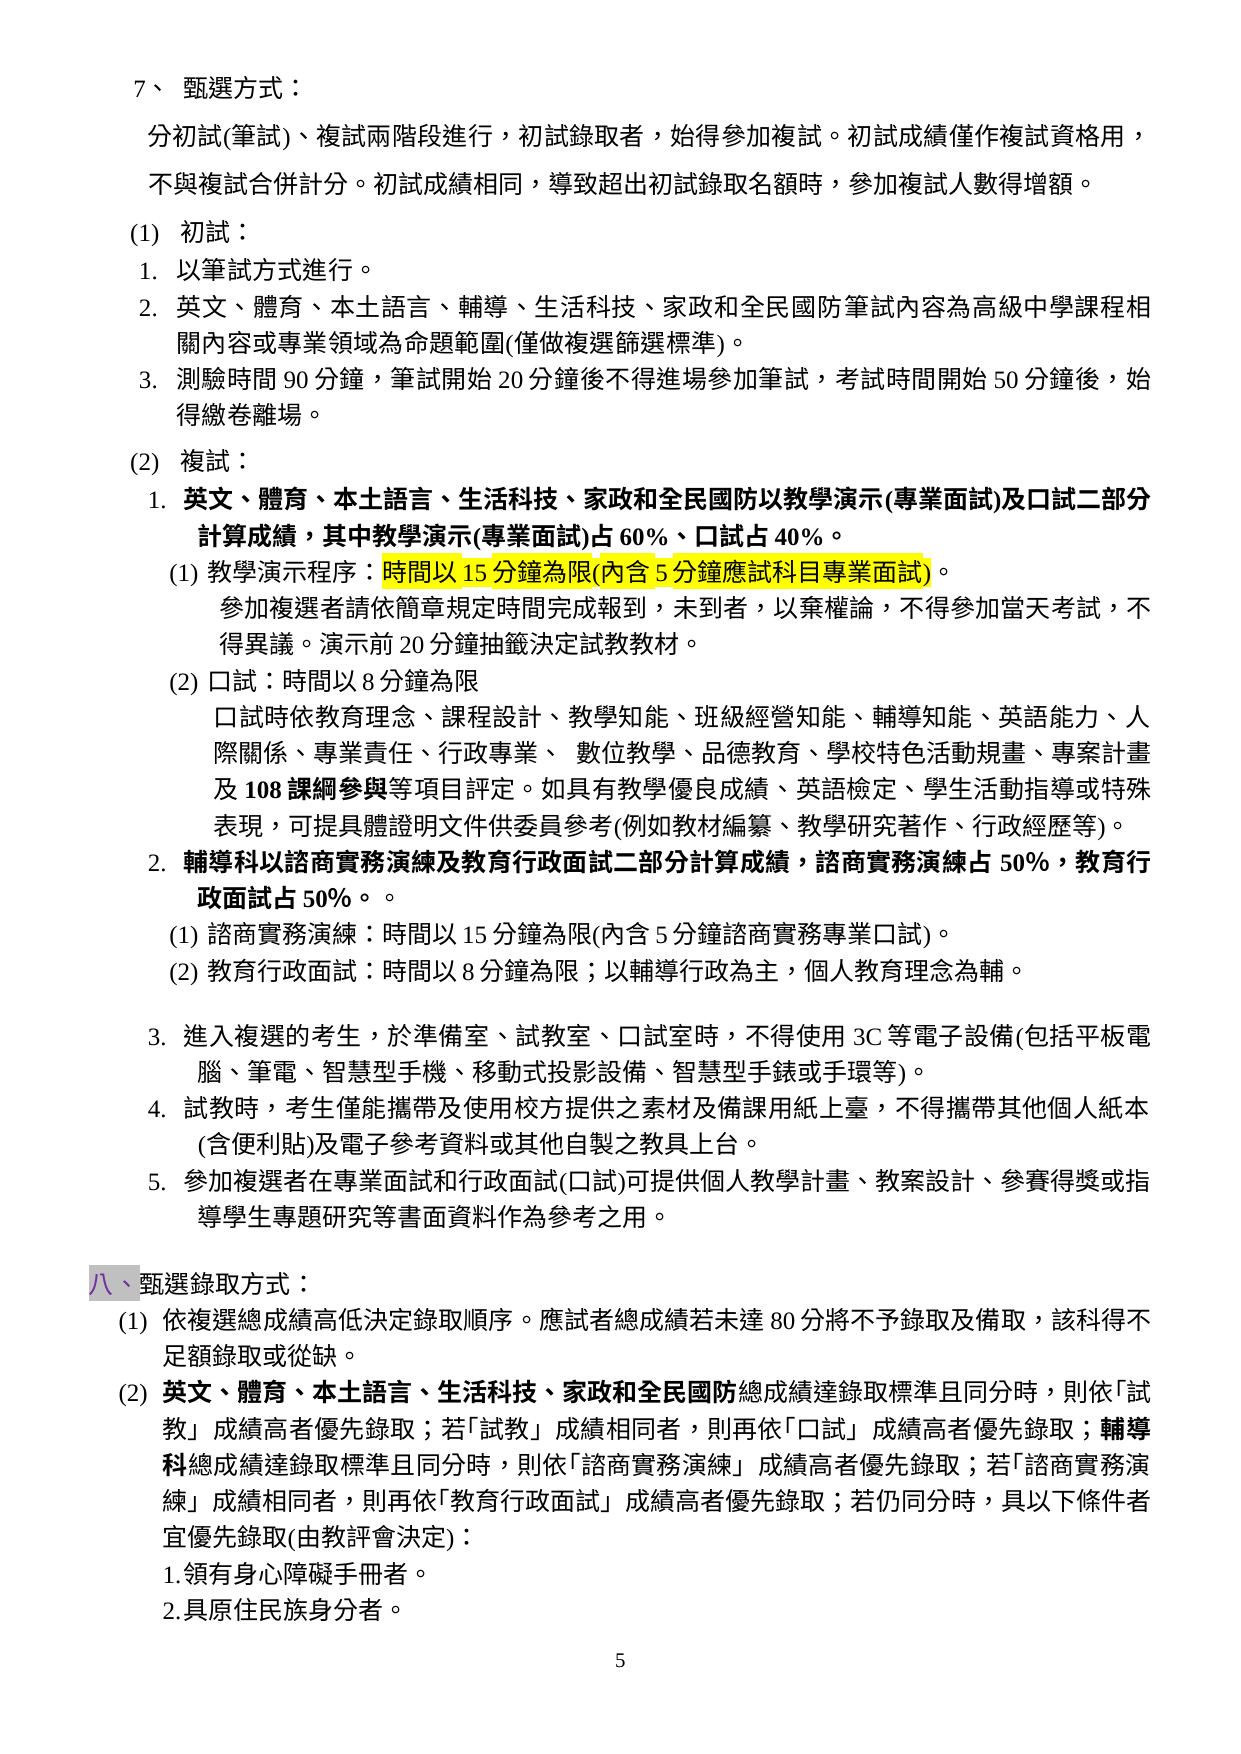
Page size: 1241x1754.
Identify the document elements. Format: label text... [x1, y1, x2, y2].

text 參加複選者請依簡章規定時間完成報到，未到者，以棄權論，不得參加當天考試，不得異議。演示前20分鐘抽籤決定試教教材。 [219, 589, 1152, 661]
list 複試： [130, 432, 1152, 480]
list 英文、體育、本土語言、生活科技、家政和全民國防以教學演示(專業面試)及口試二部分計算成績，其中教學演示(專業面試)占60%、口試占40%。 [148, 480, 1152, 552]
text 口試時依教育理念、課程設計、教學知能、班級經營知能、輔導知能、英語能力、人際關係、專業責任、行政專業、 數位教學、品德教育、學校特色活動規畫、專案計畫及108課綱參與等項目評定。如具有教學優良成績、英語檢定、學生活動指導或特殊表現，可提具體證明文件供委員參考(例如教材編纂、教學研究著作、行政經歷等)。 [214, 697, 1152, 842]
list 甄選方式： [133, 59, 1152, 107]
list 依複選總成績高低決定錄取順序。應試者總成績若未達80分將不予錄取及備取，該科得不足額錄取或從缺。 [118, 1300, 1152, 1373]
list 教學演示程序：時間以15分鐘為限(內含5分鐘應試科目專業面試)。 [169, 552, 1152, 589]
list 英文、體育、本土語言、生活科技、家政和全民國防總成績達錄取標準且同分時，則依｢試教」成績高者優先錄取；若｢試教」成績相同者，則再依｢口試」成績高者優先錄取；輔導科總成績達錄取標準且同分時，則依｢諮商實務演練」成績高者優先錄取；若｢諮商實務演練」成績相同者，則再依｢教育行政面試」成績高者優先錄取；若仍同分時，具以下條件者宜優先錄取(由教評會決定)： [118, 1373, 1152, 1554]
list 初試： [130, 203, 1152, 251]
list 教育行政面試：時間以8分鐘為限；以輔導行政為主，個人教育理念為輔。 [169, 951, 1152, 987]
list 試教時，考生僅能攜帶及使用校方提供之素材及備課用紙上臺，不得攜帶其他個人紙本(含便利貼)及電子參考資料或其他自製之教具上台。 [148, 1089, 1152, 1161]
list 諮商實務演練：時間以15分鐘為限(內含5分鐘諮商實務專業口試)。 [169, 915, 1152, 951]
list 英文、體育、本土語言、輔導、生活科技、家政和全民國防筆試內容為高級中學課程相關內容或專業領域為命題範圍(僅做複選篩選標準)。 [139, 287, 1152, 359]
list 參加複選者在專業面試和行政面試(口試)可提供個人教學計畫、教案設計、參賽得獎或指導學生專題研究等書面資料作為參考之用。 [148, 1161, 1152, 1234]
list 口試：時間以8分鐘為限 [169, 661, 1152, 697]
list 進入複選的考生，於準備室、試教室、口試室時，不得使用3C等電子設備(包括平板電腦、筆電、智慧型手機、移動式投影設備、智慧型手錶或手環等)。 [148, 1016, 1152, 1089]
list 測驗時間90分鐘，筆試開始20分鐘後不得進場參加筆試，考試時間開始50分鐘後，始得繳卷離場。 [139, 359, 1152, 432]
list 輔導科以諮商實務演練及教育行政面試二部分計算成績，諮商實務演練占50％，教育行政面試占50％。。 [148, 842, 1152, 915]
text 分初試(筆試)、複試兩階段進行，初試錄取者，始得參加複試。初試成績僅作複試資格用，不與複試合併計分。初試成績相同，導致超出初試錄取名額時，參加複試人數得增額。 [147, 107, 1152, 203]
list 領有身心障礙手冊者。 [162, 1554, 1152, 1590]
list 具原住民族身分者。 [162, 1590, 1152, 1627]
text 八、甄選錄取方式： [89, 1267, 1152, 1300]
list 以筆試方式進行。 [139, 251, 1152, 287]
